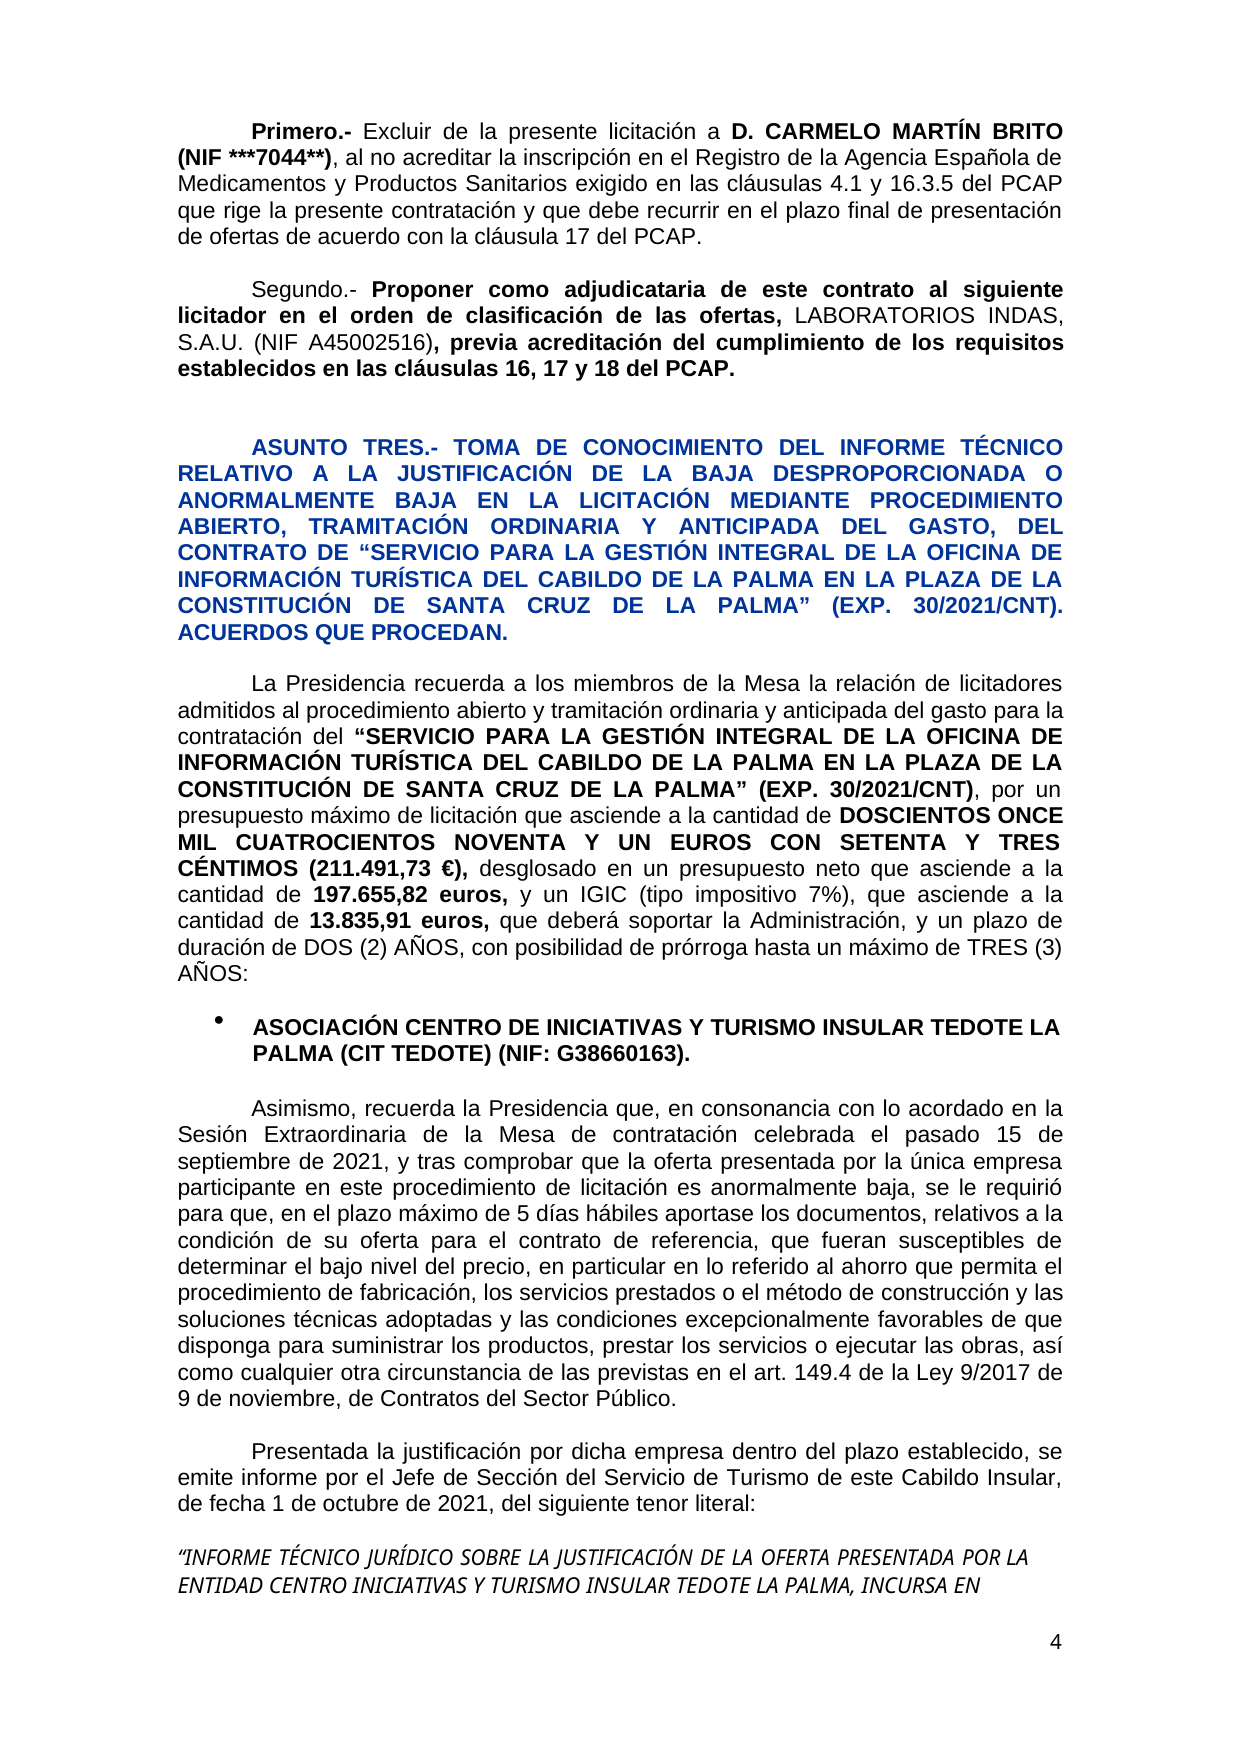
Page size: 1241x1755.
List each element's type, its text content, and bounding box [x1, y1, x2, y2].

text  [215, 1013, 227, 1033]
text Asimismo, recuerda la Presidencia que, en consonancia con lo acordado en la Sesión Extraordinaria de la Mesa de contratación celebrada el pasado 15 de septiembre de 2021, y tras comprobar que la oferta presentada por la única empresa participante en este procedimiento de licitación es anormalmente baja, se le requirió para que, en el plazo máximo de 5 días hábiles aportase los documentos, relativos a la condición de su oferta para el contrato de referencia, que fueran susceptibles de determinar el bajo nivel del precio, en particular en lo referido al ahorro que permita el procedimiento de fabricación, los servicios prestados o el método de construcción y las soluciones técnicas adoptadas y las condiciones excepcionalmente favorables de que disponga para suministrar los productos, prestar los servicios o ejecutar las obras, así como cualquier otra circunstancia de las previstas en el art. 149.4 de la Ley 9/2017 de 9 de noviembre, de Contratos del Sector Público. [177, 1095, 1064, 1411]
text ASUNTO TRES.- TOMA DE CONOCIMIENTO DEL INFORME TÉCNICO RELATIVO A LA JUSTIFICACIÓN DE LA BAJA DESPROPORCIONADA O ANORMALMENTE BAJA EN LA LICITACIÓN MEDIANTE PROCEDIMIENTO ABIERTO, TRAMITACIÓN ORDINARIA Y ANTICIPADA DEL GASTO, DEL CONTRATO DE “SERVICIO PARA LA GESTIÓN INTEGRAL DE LA OFICINA DE INFORMACIÓN TURÍSTICA DEL CABILDO DE LA PALMA EN LA PLAZA DE LA CONSTITUCIÓN DE SANTA CRUZ DE LA PALMA” (EXP. 30/2021/CNT). ACUERDOS QUE PROCEDAN. [177, 434, 1063, 645]
text ASOCIACIÓN CENTRO DE INICIATIVAS Y TURISMO INSULAR TEDOTE LA PALMA (CIT TEDOTE) (NIF: G38660163). [252, 1014, 1065, 1067]
text Segundo.- Proponer como adjudicataria de este contrato al siguiente licitador en el orden de clasificación de las ofertas, LABORATORIOS INDAS, S.A.U. (NIF A45002516), previa acreditación del cumplimiento de los requisitos establecidos en las cláusulas 16, 17 y 18 del PCAP. [177, 276, 1064, 381]
text 4 [1050, 1627, 1065, 1655]
text La Presidencia recuerda a los miembros de la Mesa la relación de licitadores admitidos al procedimiento abierto y tramitación ordinaria y anticipada del gasto para la contratación del “SERVICIO PARA LA GESTIÓN INTEGRAL DE LA OFICINA DE INFORMACIÓN TURÍSTICA DEL CABILDO DE LA PALMA EN LA PLAZA DE LA CONSTITUCIÓN DE SANTA CRUZ DE LA PALMA” (EXP. 30/2021/CNT), por un [177, 670, 1064, 802]
text Primero.- Excluir de la presente licitación a D. CARMELO MARTÍN BRITO (NIF ***7044**), al no acreditar la inscripción en el Registro de la Agencia Española de Medicamentos y Productos Sanitarios exigido en las cláusulas 4.1 y 16.3.5 del PCAP que rige la presente contratación y que debe recurrir en el plazo final de presentación de ofertas de acuerdo con la cláusula 17 del PCAP. [177, 118, 1063, 249]
text CÉNTIMOS (211.491,73 €), desglosado en un presupuesto neto que asciende a la cantidad de 197.655,82 euros, y un IGIC (tipo impositivo 7%), que asciende a la cantidad de 13.835,91 euros, que deberá soportar la Administración, y un plazo de duración de DOS (2) AÑOS, con posibilidad de prórroga hasta un máximo de TRES (3) AÑOS: [177, 855, 1063, 987]
text presupuesto máximo de licitación que asciende a la cantidad de DOSCIENTOS ONCE MIL CUATROCIENTOS NOVENTA Y UN EUROS CON SETENTA Y TRES [177, 802, 1064, 855]
text “INFORME TÉCNICO JURÍDICO SOBRE LA JUSTIFICACIÓN DE LA OFERTA PRESENTADA POR LA ENTIDAD CENTRO INICIATIVAS Y TURISMO INSULAR TEDOTE LA PALMA, INCURSA EN [177, 1543, 1056, 1596]
text Presentada la justificación por dicha empresa dentro del plazo establecido, se emite informe por el Jefe de Sección del Servicio de Turismo de este Cabildo Insular, de fecha 1 de octubre de 2021, del siguiente tenor literal: [177, 1438, 1063, 1517]
